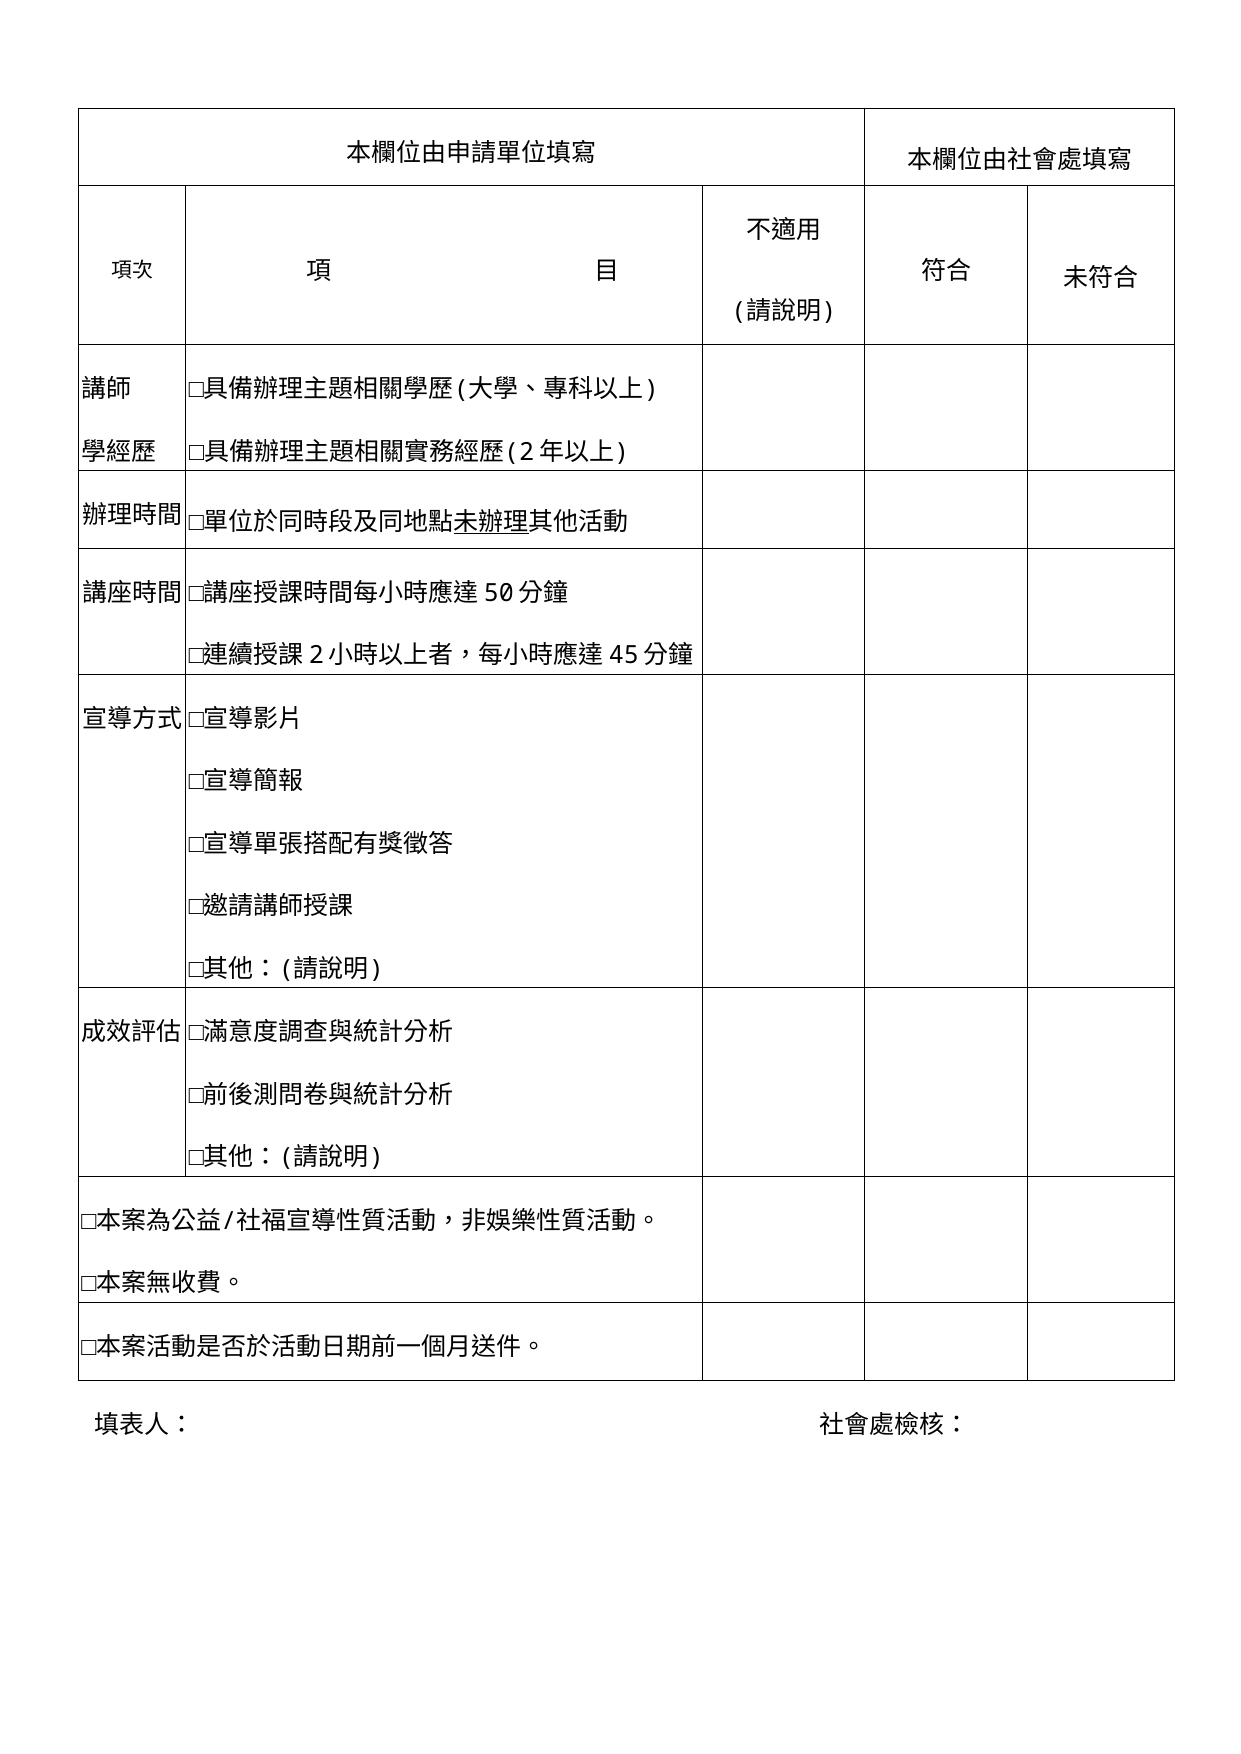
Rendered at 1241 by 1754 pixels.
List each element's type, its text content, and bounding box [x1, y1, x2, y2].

table_cell 未符合 [1028, 186, 1174, 344]
table_cell [703, 549, 864, 674]
table_cell [865, 988, 1027, 1176]
table_cell [865, 345, 1027, 470]
table_cell 符合 [865, 186, 1027, 344]
table_cell [1028, 675, 1174, 987]
table_cell [703, 471, 864, 548]
table_cell 不適用 (請說明) [703, 186, 864, 344]
table_cell [865, 675, 1027, 987]
table_cell □具備辦理主題相關學歷(大學、專科以上) □具備辦理主題相關實務經歷(2年以上) [186, 345, 702, 470]
table_cell □滿意度調查與統計分析 □前後測問卷與統計分析 □其他：(請說明) [186, 988, 702, 1176]
table_cell □單位於同時段及同地點未辦理其他活動 [186, 471, 702, 548]
text 填表人： 社會處檢核： [94, 1381, 1106, 1443]
table_cell 宣導方式 [79, 675, 185, 987]
table_cell [865, 549, 1027, 674]
table_header 本欄位由社會處填寫 [865, 109, 1174, 185]
table_cell 成效評估 [79, 988, 185, 1176]
table_cell [1028, 1177, 1174, 1302]
table_cell [1028, 471, 1174, 548]
table_cell □本案為公益/社福宣導性質活動，非娛樂性質活動。 □本案無收費。 [79, 1177, 702, 1302]
table_cell 項次 [79, 186, 185, 344]
table_cell [1028, 549, 1174, 674]
table_cell [1028, 988, 1174, 1176]
table_cell [703, 1177, 864, 1302]
table_cell 講師 學經歷 [79, 345, 185, 470]
table_cell [703, 345, 864, 470]
table_header 本欄位由申請單位填寫 [79, 109, 864, 185]
table_cell [1028, 345, 1174, 470]
table_cell 辦理時間 [79, 471, 185, 548]
table_cell [865, 471, 1027, 548]
table_cell [1028, 1303, 1174, 1380]
table_cell □講座授課時間每小時應達50分鐘 □連續授課2小時以上者，每小時應達45分鐘 [186, 549, 702, 674]
table_cell □本案活動是否於活動日期前一個月送件。 [79, 1303, 702, 1380]
table_cell [703, 1303, 864, 1380]
table_cell [865, 1177, 1027, 1302]
table_cell [703, 675, 864, 987]
table_cell 講座時間 [79, 549, 185, 674]
table_cell 項 目 [186, 186, 702, 344]
table_cell □宣導影片 □宣導簡報 □宣導單張搭配有獎徵答 □邀請講師授課 □其他：(請說明) [186, 675, 702, 987]
table_cell [703, 988, 864, 1176]
table_cell [865, 1303, 1027, 1380]
